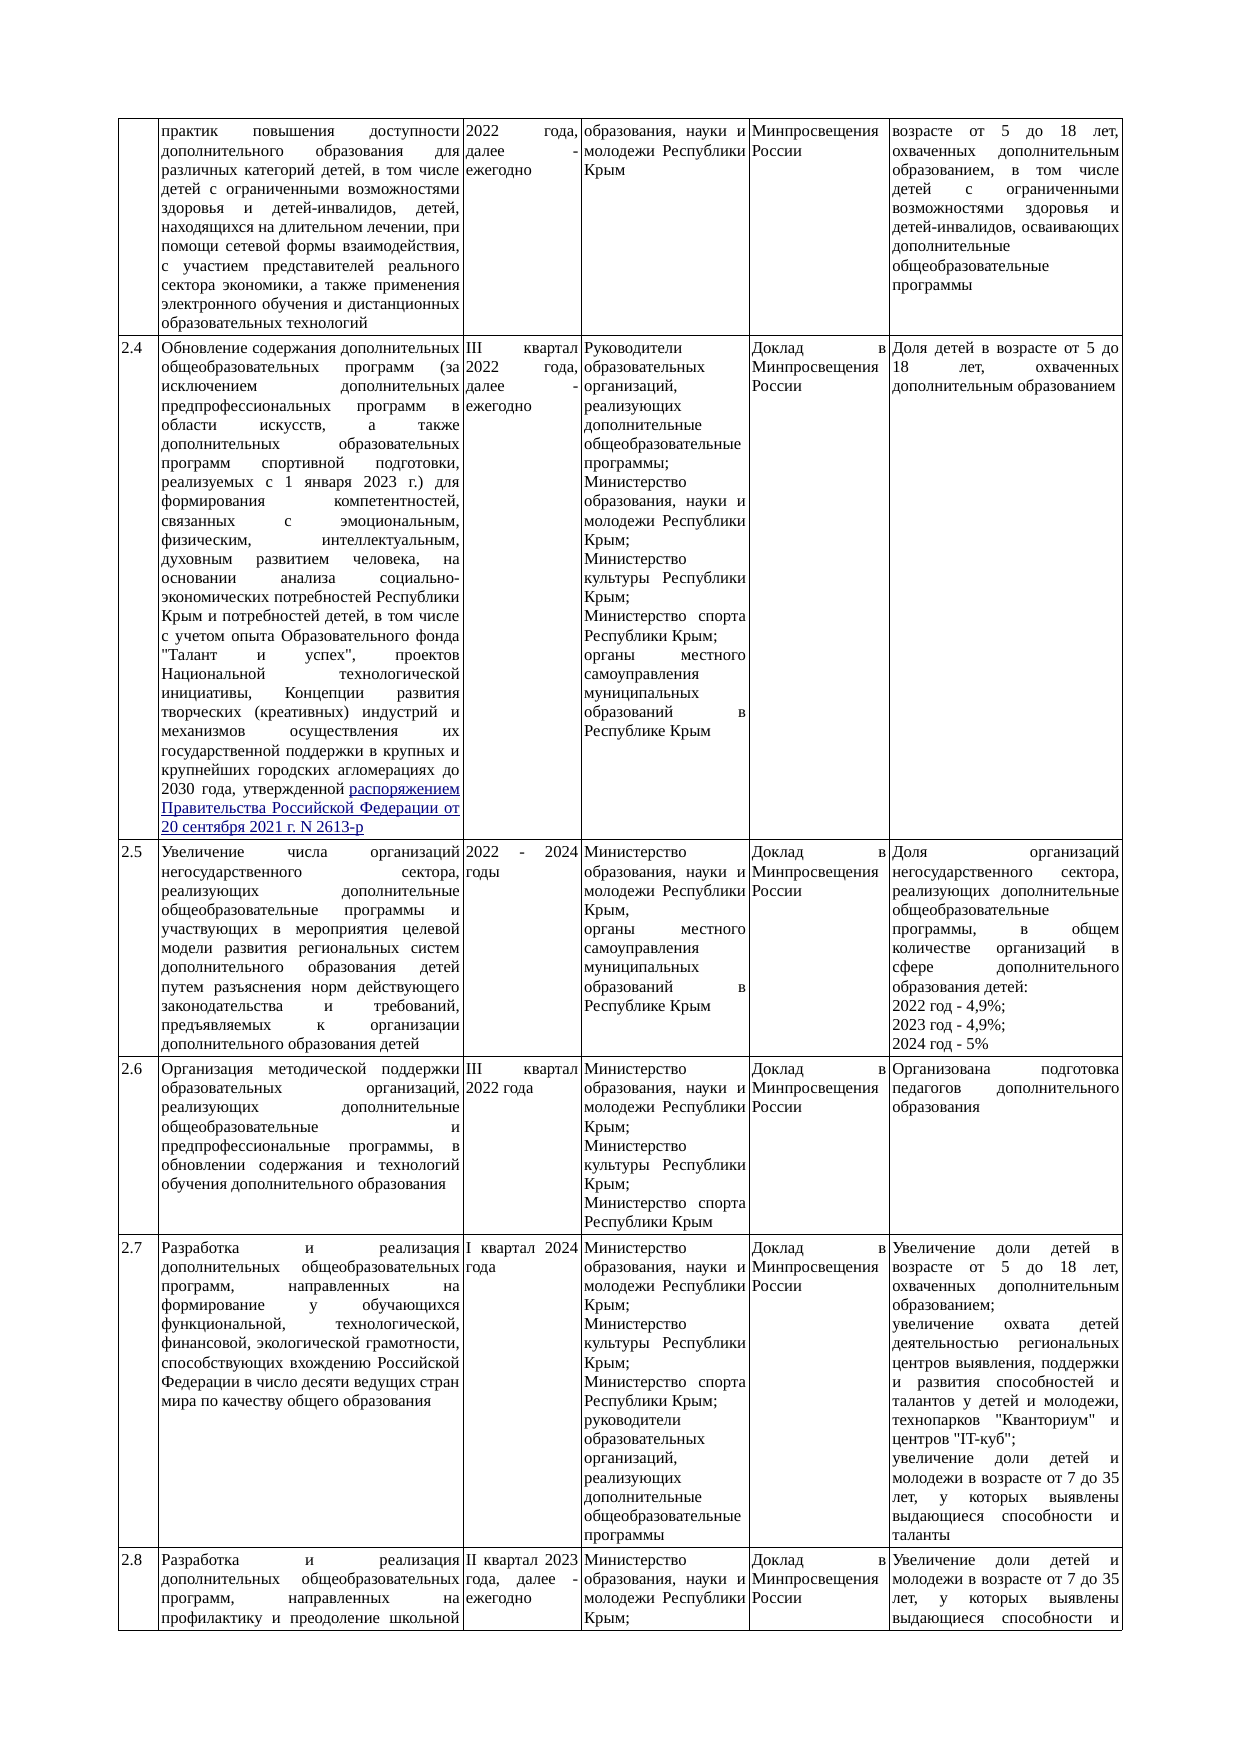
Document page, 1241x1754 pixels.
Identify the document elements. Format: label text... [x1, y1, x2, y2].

table_cell Доля детей в возрасте от 5 до 18 лет, охваченных дополнительным образованием [890, 336, 1122, 839]
table_cell Обновление содержания дополнительных общеобразовательных программ (за исключением дополнительных предпрофессиональных программ в области искусств, а также дополнительных образовательных программ спортивной подготовки, реализуемых с 1 января 2023 г.) для формирования компетентностей, связанных с эмоциональным, физическим, интеллектуальным, духовным развитием человека, на основании анализа социально-экономических потребностей Республики Крым и потребностей детей, в том числе с учетом опыта Образовательного фонда "Талант и успех", проектов Национальной технологической инициативы, Концепции развития творческих (креативных) индустрий и механизмов осуществления их государственной поддержки в крупных и крупнейших городских агломерациях до 2030 года, утвержденной распоряжением Правительства Российской Федерации от 20 сентября 2021 г. N 2613-р [159, 336, 463, 839]
table_cell Руководители образовательных организаций, реализующих дополнительные общеобразовательные программы; Министерство образования, науки и молодежи Республики Крым; Министерство культуры Республики Крым; Министерство спорта Республики Крым; органы местного самоуправления муниципальных образований в Республике Крым [582, 336, 749, 839]
table_cell 2.4 [119, 336, 158, 839]
table_cell I квартал 2024 года [464, 1235, 581, 1547]
table_cell Доля организаций негосударственного сектора, реализующих дополнительные общеобразовательные программы, в общем количестве организаций в сфере дополнительного образования детей: 2022 год - 4,9%; 2023 год - 4,9%; 2024 год - 5% [890, 840, 1122, 1056]
table_cell III квартал 2022 года [464, 1057, 581, 1234]
table_cell [119, 119, 158, 335]
table_cell 2022 года, далее - ежегодно [464, 119, 581, 335]
table_cell 2.6 [119, 1057, 158, 1234]
table_cell 2.8 [119, 1548, 158, 1629]
table_cell 2.7 [119, 1235, 158, 1547]
table_cell III квартал 2022 года, далее - ежегодно [464, 336, 581, 839]
table_cell Доклад в Минпросвещения России [750, 1235, 889, 1547]
table_cell образования, науки и молодежи Республики Крым [582, 119, 749, 335]
table_cell Министерство образования, науки и молодежи Республики Крым; Министерство культуры Республики Крым; Министерство спорта Республики Крым; руководители образовательных организаций, реализующих дополнительные общеобразовательные программы [582, 1235, 749, 1547]
table_cell Доклад в Минпросвещения России [750, 1057, 889, 1234]
table_cell возрасте от 5 до 18 лет, охваченных дополнительным образованием, в том числе детей с ограниченными возможностями здоровья и детей-инвалидов, осваивающих дополнительные общеобразовательные программы [890, 119, 1122, 335]
table_cell Разработка и реализация дополнительных общеобразовательных программ, направленных на формирование у обучающихся функциональной, технологической, финансовой, экологической грамотности, способствующих вхождению Российской Федерации в число десяти ведущих стран мира по качеству общего образования [159, 1235, 463, 1547]
table_cell практик повышения доступности дополнительного образования для различных категорий детей, в том числе детей с ограниченными возможностями здоровья и детей-инвалидов, детей, находящихся на длительном лечении, при помощи сетевой формы взаимодействия, с участием представителей реального сектора экономики, а также применения электронного обучения и дистанционных образовательных технологий [159, 119, 463, 335]
table_cell II квартал 2023 года, далее - ежегодно [464, 1548, 581, 1629]
table_cell Доклад в Минпросвещения России [750, 336, 889, 839]
table_cell Министерство образования, науки и молодежи Республики Крым; Министерство культуры Республики Крым; Министерство спорта Республики Крым [582, 1057, 749, 1234]
table_cell Организована подготовка педагогов дополнительного образования [890, 1057, 1122, 1234]
table_cell Увеличение доли детей и молодежи в возрасте от 7 до 35 лет, у которых выявлены выдающиеся способности и [890, 1548, 1122, 1629]
table_cell 2022 - 2024 годы [464, 840, 581, 1056]
table_cell Разработка и реализация дополнительных общеобразовательных программ, направленных на профилактику и преодоление школьной [159, 1548, 463, 1629]
table_cell Увеличение доли детей в возрасте от 5 до 18 лет, охваченных дополнительным образованием; увеличение охвата детей деятельностью региональных центров выявления, поддержки и развития способностей и талантов у детей и молодежи, технопарков "Кванториум" и центров "IT-куб"; увеличение доли детей и молодежи в возрасте от 7 до 35 лет, у которых выявлены выдающиеся способности и таланты [890, 1235, 1122, 1547]
table_cell Министерство образования, науки и молодежи Республики Крым, органы местного самоуправления муниципальных образований в Республике Крым [582, 840, 749, 1056]
table_cell Увеличение числа организаций негосударственного сектора, реализующих дополнительные общеобразовательные программы и участвующих в мероприятия целевой модели развития региональных систем дополнительного образования детей путем разъяснения норм действующего законодательства и требований, предъявляемых к организации дополнительного образования детей [159, 840, 463, 1056]
table_cell Доклад в Минпросвещения России [750, 1548, 889, 1629]
table_cell Министерство образования, науки и молодежи Республики Крым; [582, 1548, 749, 1629]
table_cell Доклад в Минпросвещения России [750, 840, 889, 1056]
table_cell Минпросвещения России [750, 119, 889, 335]
table_cell Организация методической поддержки образовательных организаций, реализующих дополнительные общеобразовательные и предпрофессиональные программы, в обновлении содержания и технологий обучения дополнительного образования [159, 1057, 463, 1234]
table_cell 2.5 [119, 840, 158, 1056]
